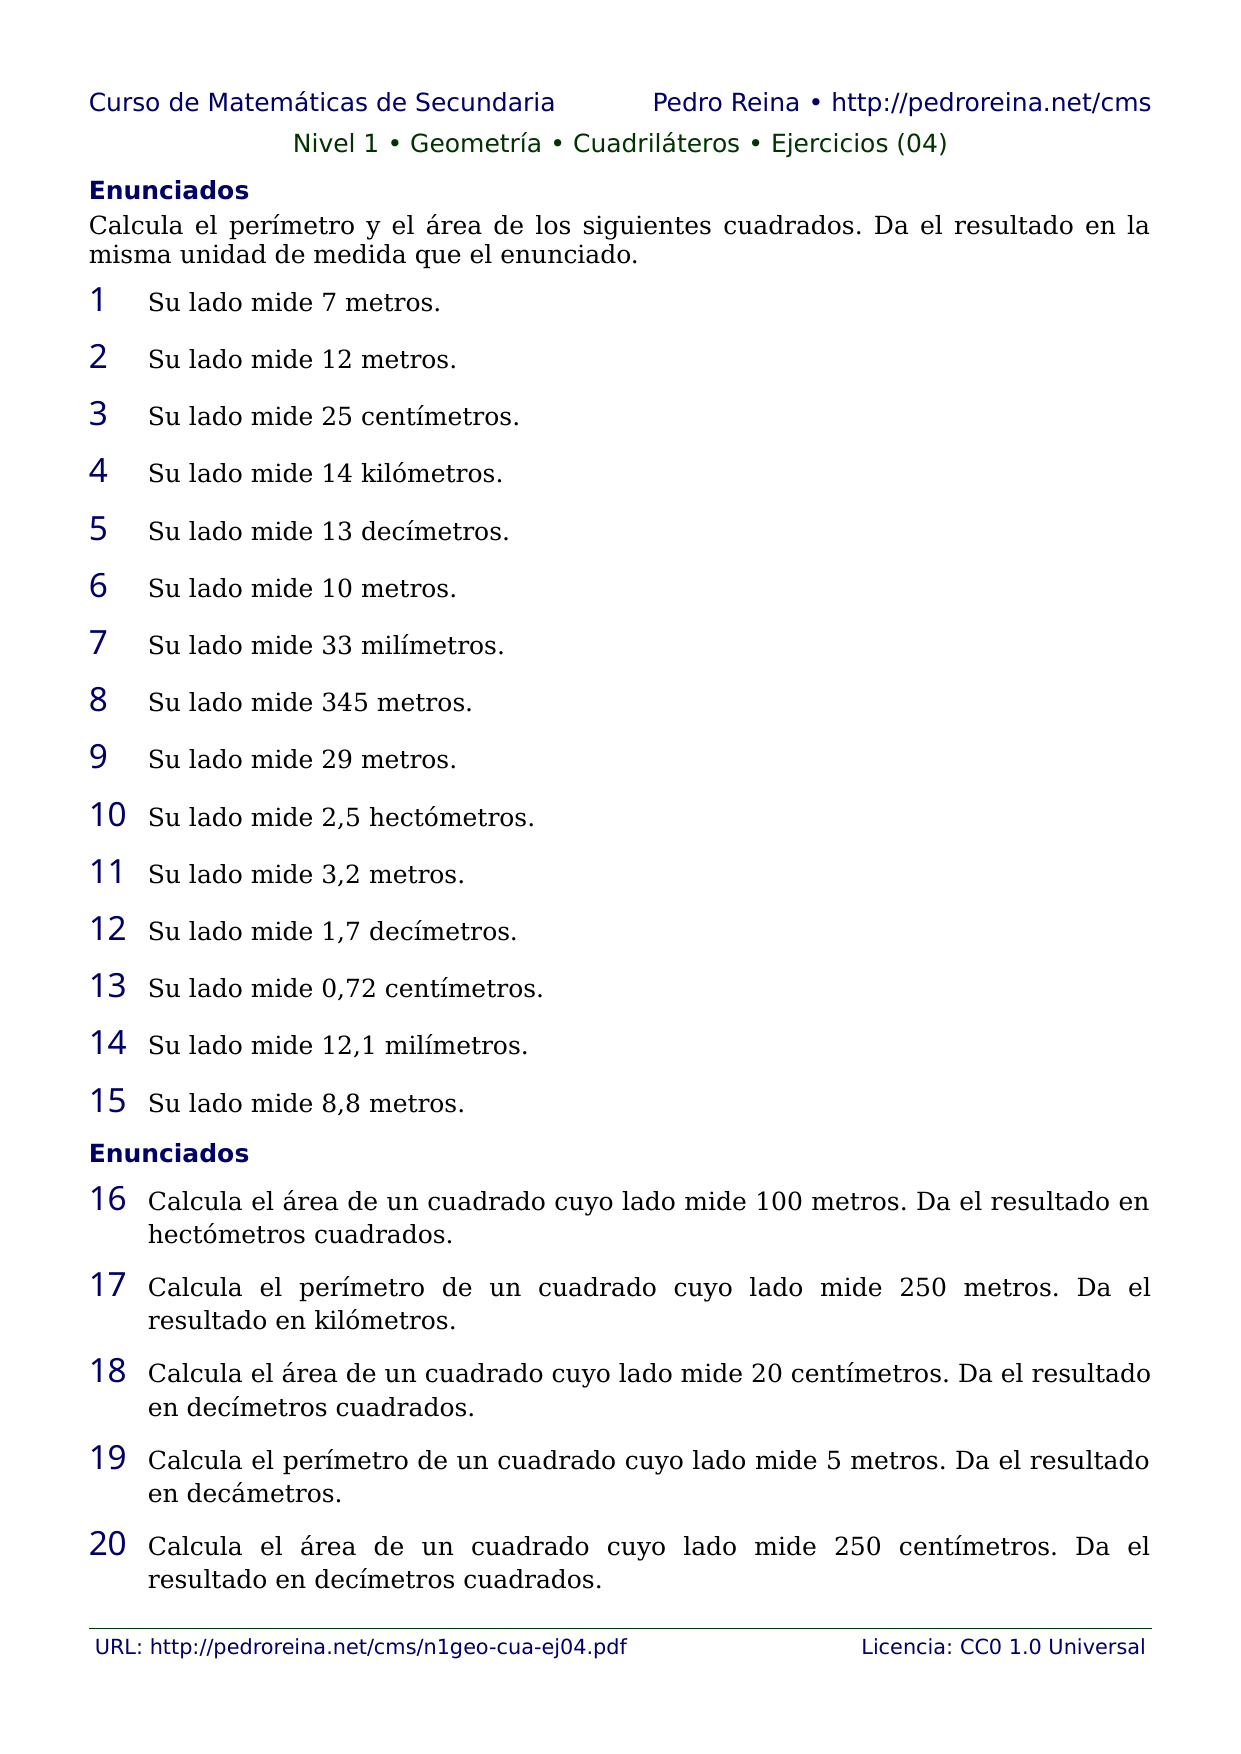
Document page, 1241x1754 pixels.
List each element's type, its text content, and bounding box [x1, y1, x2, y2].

list Su lado mide 14 kilómetros. [88, 447, 1152, 493]
list Calcula el perímetro de un cuadrado cuyo lado mide 5 metros. Da el resultado en decámetros. [88, 1434, 1152, 1508]
list Su lado mide 12,1 milímetros. [88, 1019, 1152, 1064]
text Enunciados [88, 176, 1152, 206]
text Calcula el perímetro y el área de los siguientes cuadrados. Da el resultado en la misma unidad de medida que el enunciado. [88, 211, 1152, 270]
list Su lado mide 29 metros. [88, 733, 1152, 779]
list Su lado mide 7 metros. [88, 276, 1152, 321]
list Su lado mide 1,7 decímetros. [88, 905, 1152, 950]
list Su lado mide 0,72 centímetros. [88, 962, 1152, 1007]
list Calcula el área de un cuadrado cuyo lado mide 100 metros. Da el resultado en hectómetros cuadrados. [88, 1174, 1152, 1249]
text Curso de Matemáticas de Secundaria Pedro Reina • http://pedroreina.net/cms [88, 88, 1152, 118]
list Su lado mide 10 metros. [88, 562, 1152, 607]
list Su lado mide 25 centímetros. [88, 390, 1152, 436]
text Nivel 1 • Geometría • Cuadriláteros • Ejercicios (04) [88, 129, 1152, 159]
list Su lado mide 345 metros. [88, 676, 1152, 721]
list Calcula el perímetro de un cuadrado cuyo lado mide 250 metros. Da el resultado en kilómetros. [88, 1261, 1152, 1336]
list Su lado mide 2,5 hectómetros. [88, 790, 1152, 836]
list Su lado mide 13 decímetros. [88, 504, 1152, 550]
list Calcula el área de un cuadrado cuyo lado mide 20 centímetros. Da el resultado en decímetros cuadrados. [88, 1347, 1152, 1422]
list Su lado mide 3,2 metros. [88, 848, 1152, 893]
list Su lado mide 33 milímetros. [88, 619, 1152, 664]
list Su lado mide 8,8 metros. [88, 1076, 1152, 1122]
list Calcula el área de un cuadrado cuyo lado mide 250 centímetros. Da el resultado en decímetros cuadrados. [88, 1520, 1152, 1594]
text Enunciados [88, 1139, 1152, 1169]
list Su lado mide 12 metros. [88, 333, 1152, 378]
